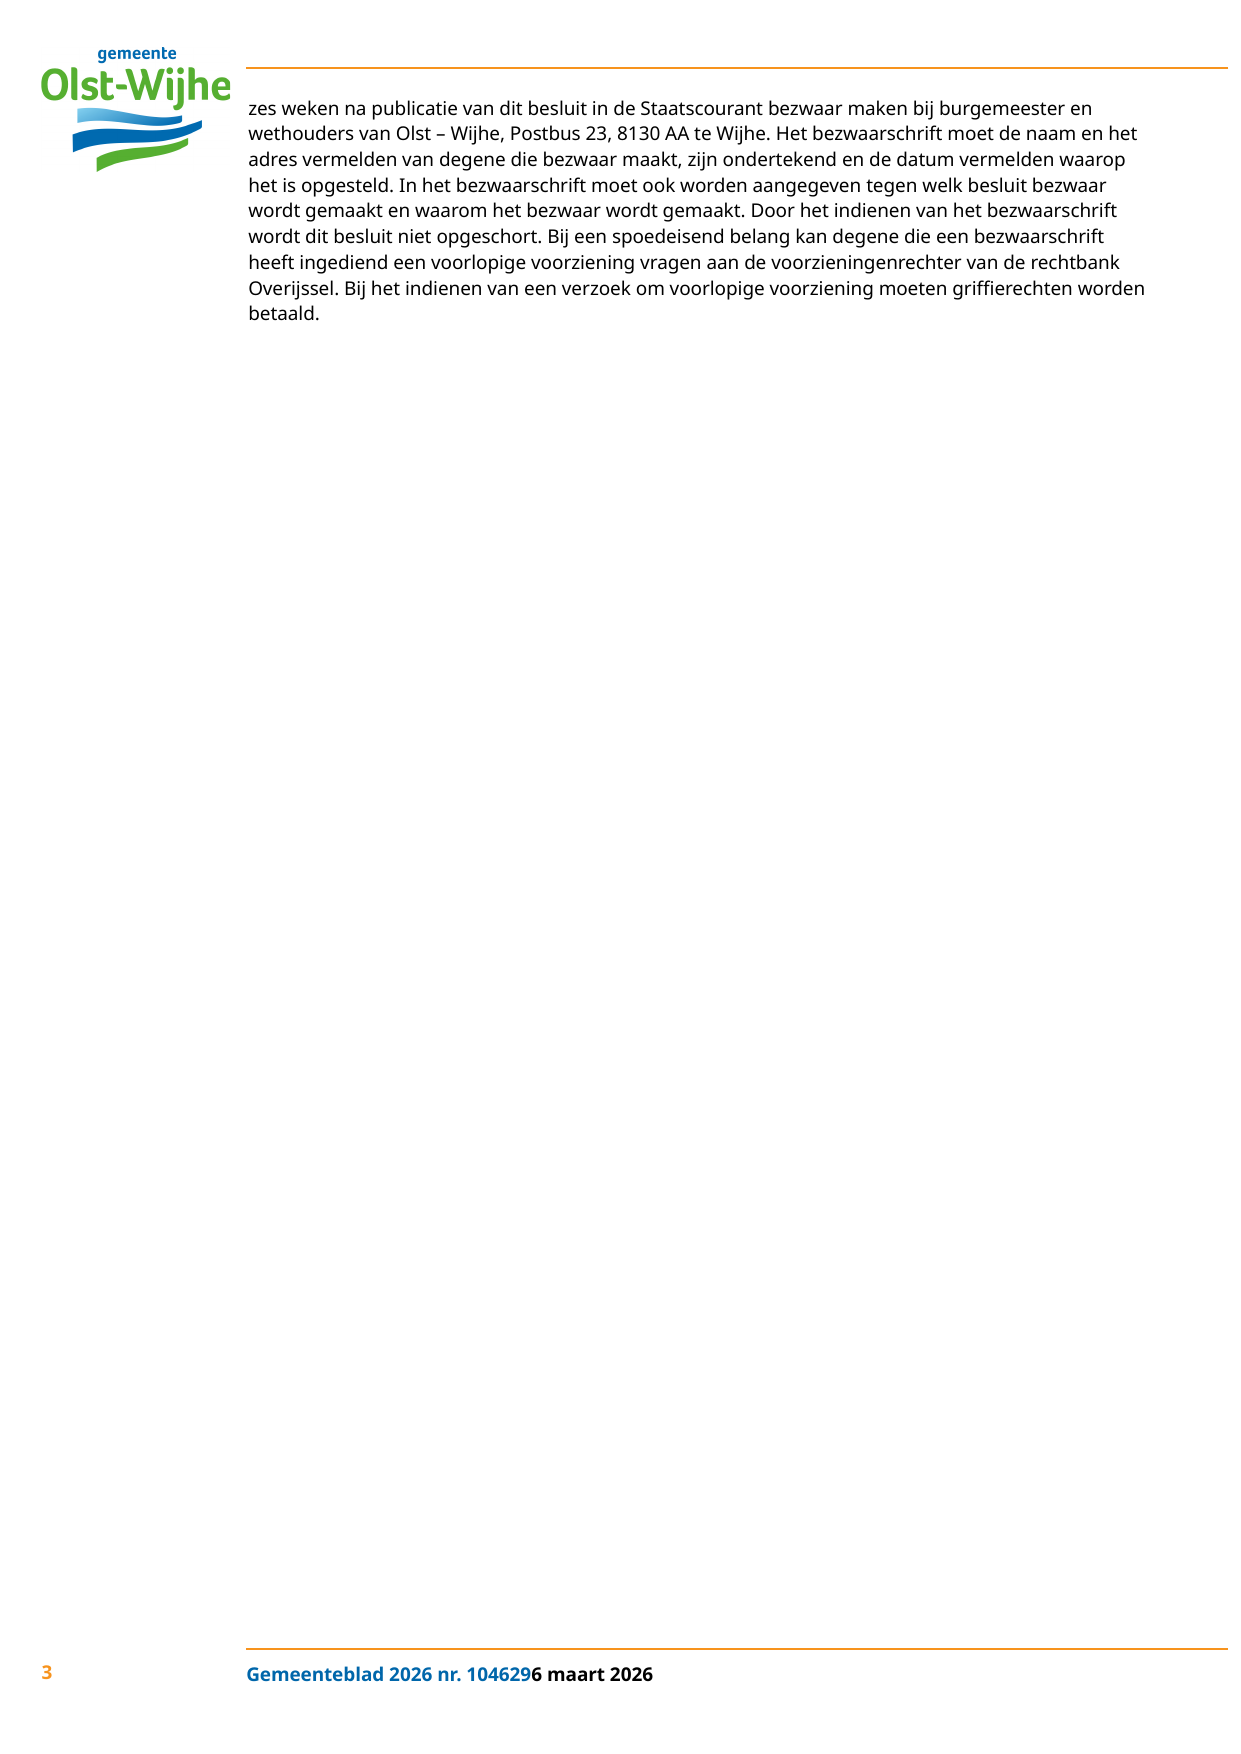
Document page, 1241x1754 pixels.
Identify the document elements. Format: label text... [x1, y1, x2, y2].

picture [41, 47, 231, 172]
text zes weken na publicatie van dit besluit in de Staatscourant bezwaar maken bij burgemeester en wethouders van Olst – Wijhe, Postbus 23, 8130 AA te Wijhe. Het bezwaarschrift moet de naam en het adres vermelden van degene die bezwaar maakt, zijn ondertekend en de datum vermelden waarop het is opgesteld. In het bezwaarschrift moet ook worden aangegeven tegen welk besluit bezwaar wordt gemaakt en waarom het bezwaar wordt gemaakt. Door het indienen van het bezwaarschrift wordt dit besluit niet opgeschort. Bij een spoedeisend belang kan degene die een bezwaarschrift heeft ingediend een voorlopige voorziening vragen aan de voorzieningenrechter van de rechtbank Overijssel. Bij het indienen van een verzoek om voorlopige voorziening moeten griffierechten worden betaald. [248, 95, 1152, 326]
